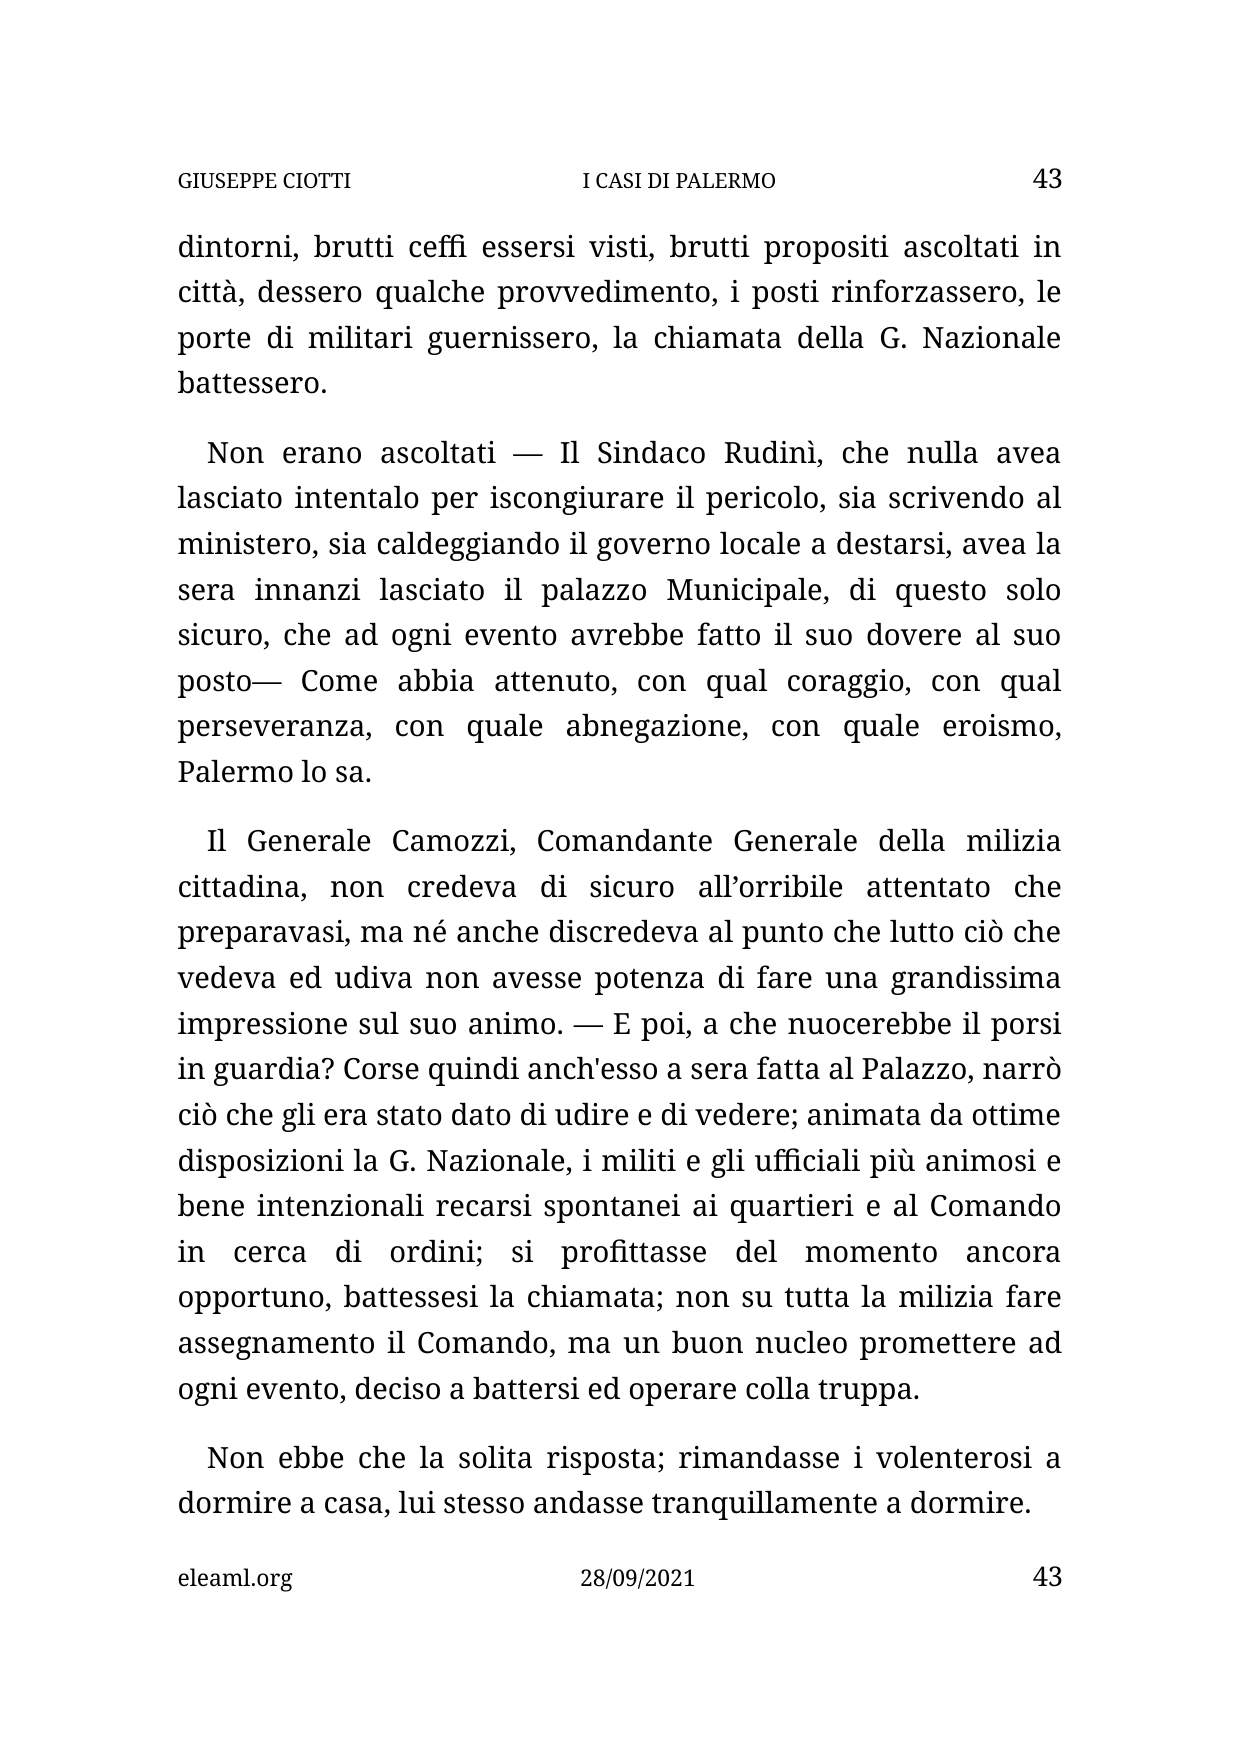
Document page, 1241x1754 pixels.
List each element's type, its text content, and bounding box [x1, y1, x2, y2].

text Non ebbe che la solita risposta; rimandasse i volenterosi a dormire a casa, lui stesso andasse tranquillamente a dormire. [177, 1437, 1063, 1522]
text Non erano ascoltati — Il Sindaco Rudinì, che nulla avea lasciato intentalo per iscongiurare il pericolo, sia scrivendo al ministero, sia caldeggiando il governo locale a destarsi, avea la sera innanzi lasciato il palazzo Municipale, di questo solo sicuro, che ad ogni evento avrebbe fatto il suo dovere al suo posto— Come abbia attenuto, con qual coraggio, con qual perseveranza, con quale abnegazione, con quale eroismo, Palermo lo sa. [177, 432, 1063, 791]
text dintorni, brutti ceffi essersi visti, brutti propositi ascoltati in città, dessero qualche provvedimento, i posti rinforzassero, le porte di militari guernissero, la chiamata della G. Nazionale battessero. [177, 226, 1063, 402]
text Il Generale Camozzi, Comandante Generale della milizia cittadina, non credeva di sicuro all’orribile attentato che preparavasi, ma né anche discredeva al punto che lutto ciò che vedeva ed udiva non avesse potenza di fare una grandissima impressione sul suo animo. — E poi, a che nuocerebbe il porsi in guardia? Corse quindi anch'esso a sera fatta al Palazzo, narrò ciò che gli era stato dato di udire e di vedere; animata da ottime disposizioni la G. Nazionale, i militi e gli ufficiali più animosi e bene intenzionali recarsi spontanei ai quartieri e al Comando in cerca di ordini; si profittasse del momento ancora opportuno, battessesi la chiamata; non su tutta la milizia fare assegnamento il Comando, ma un buon nucleo promettere ad ogni evento, deciso a battersi ed operare colla truppa. [177, 820, 1063, 1408]
